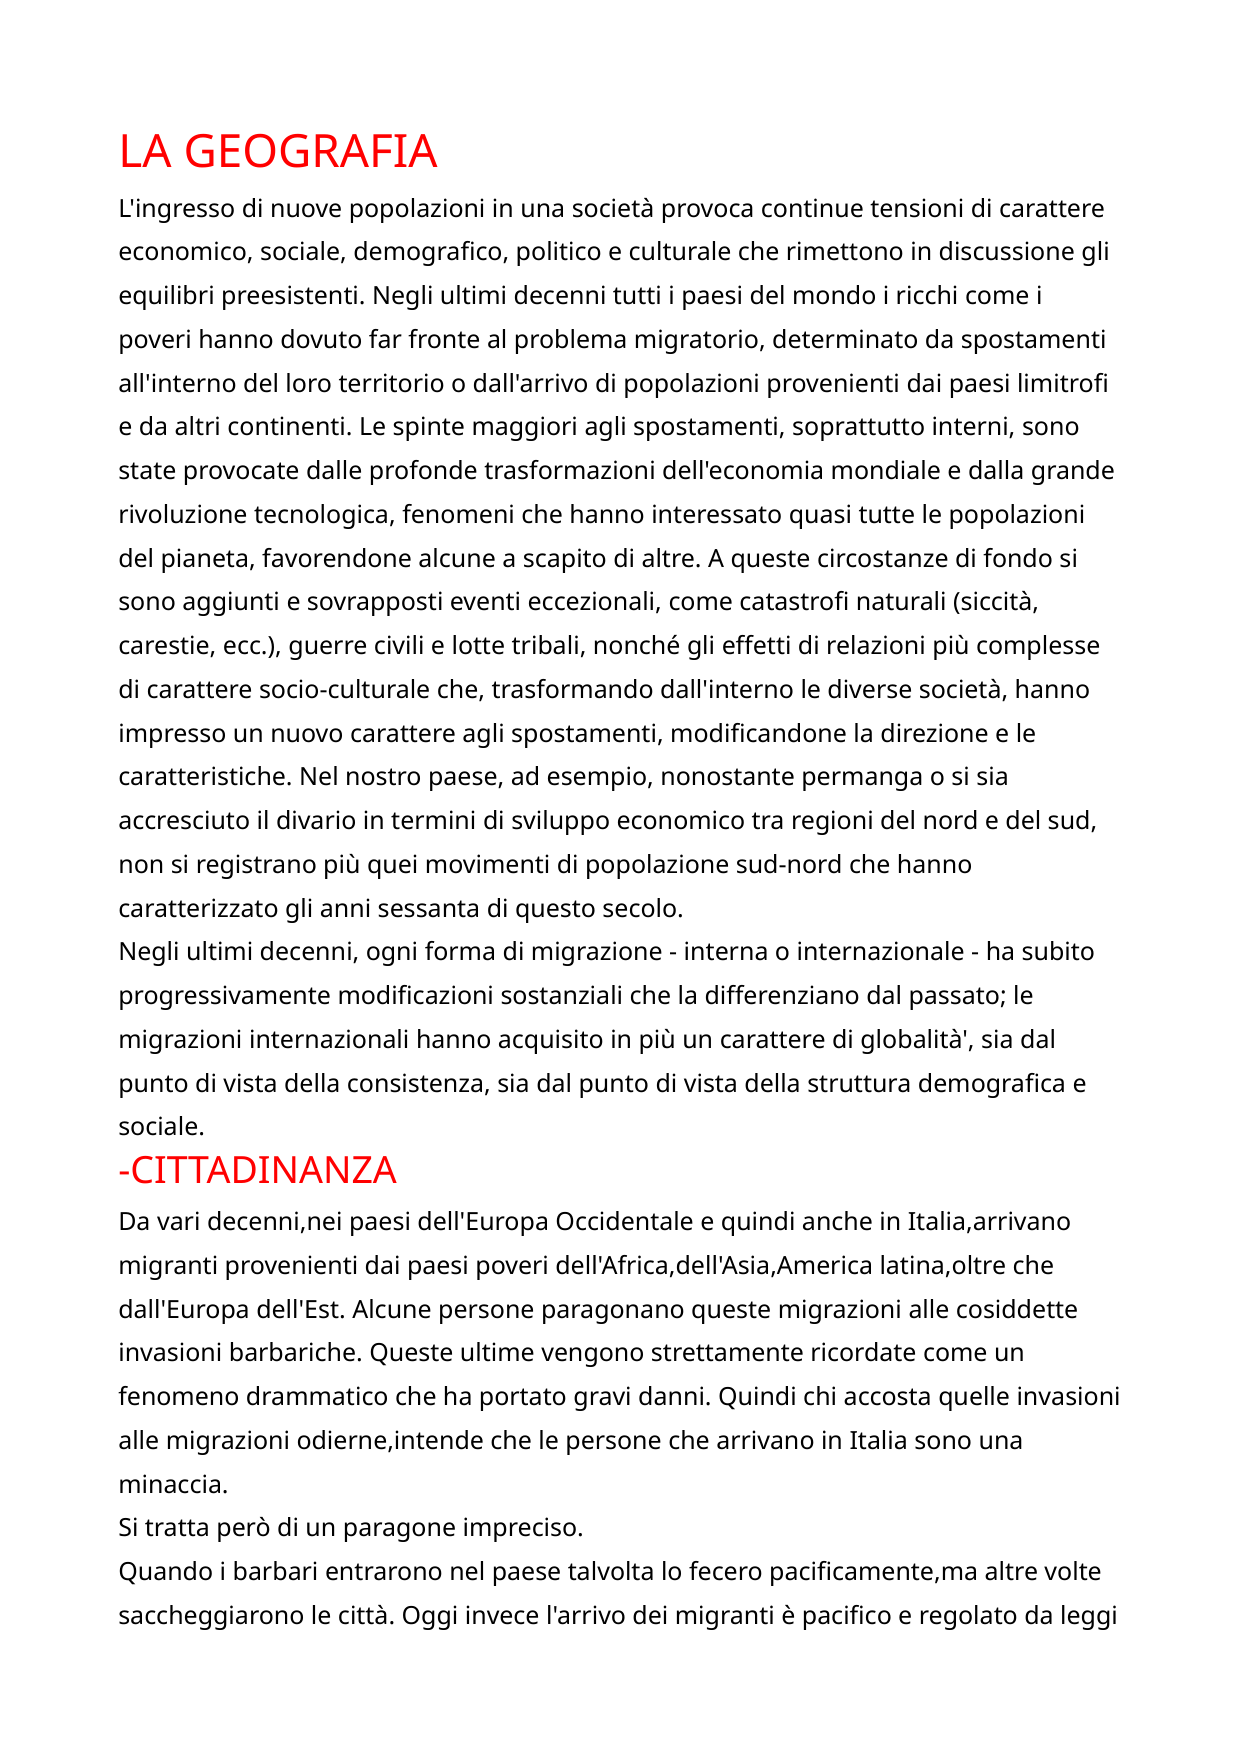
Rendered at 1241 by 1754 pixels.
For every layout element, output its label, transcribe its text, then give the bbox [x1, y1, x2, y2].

text Quando i barbari entrarono nel paese talvolta lo fecero pacificamente,ma altre volte saccheggiarono le città. Oggi invece l'arrivo dei migranti è pacifico e regolato da leggi [118, 1544, 1122, 1632]
text L'ingresso di nuove popolazioni in una società provoca continue tensioni di carattere economico, sociale, demografico, politico e culturale che rimettono in discussione gli equilibri preesistenti. Negli ultimi decenni tutti i paesi del mondo i ricchi come i poveri hanno dovuto far fronte al problema migratorio, determinato da spostamenti all'interno del loro territorio o dall'arrivo di popolazioni provenienti dai paesi limitrofi e da altri continenti. Le spinte maggiori agli spostamenti, soprattutto interni, sono state provocate dalle profonde trasformazioni dell'economia mondiale e dalla grande rivoluzione tecnologica, fenomeni che hanno interessato quasi tutte le popolazioni del pianeta, favorendone alcune a scapito di altre. A queste circostanze di fondo si sono aggiunti e sovrapposti eventi eccezionali, come catastrofi naturali (siccità, carestie, ecc.), guerre civili e lotte tribali, nonché gli effetti di relazioni più complesse di carattere socio-culturale che, trasformando dall'interno le diverse società, hanno impresso un nuovo carattere agli spostamenti, modificandone la direzione e le caratteristiche. Nel nostro paese, ad esempio, nonostante permanga o si sia accresciuto il divario in termini di sviluppo economico tra regioni del nord e del sud, non si registrano più quei movimenti di popolazione sud-nord che hanno caratterizzato gli anni sessanta di questo secolo. Negli ultimi decenni, ogni forma di migrazione - interna o internazionale - ha subito progressivamente modificazioni sostanziali che la differenziano dal passato; le migrazioni internazionali hanno acquisito in più un carattere di globalità', sia dal punto di vista della consistenza, sia dal punto di vista della struttura demografica e sociale. [118, 181, 1122, 1143]
text -CITTADINANZA [118, 1143, 1122, 1194]
text Si tratta però di un paragone impreciso. [118, 1500, 1122, 1544]
text LA GEOGRAFIA [118, 118, 1122, 181]
text Da vari decenni,nei paesi dell'Europa Occidentale e quindi anche in Italia,arrivano migranti provenienti dai paesi poveri dell'Africa,dell'Asia,America latina,oltre che dall'Europa dell'Est. Alcune persone paragonano queste migrazioni alle cosiddette invasioni barbariche. Queste ultime vengono strettamente ricordate come un fenomeno drammatico che ha portato gravi danni. Quindi chi accosta quelle invasioni alle migrazioni odierne,intende che le persone che arrivano in Italia sono una minaccia. [118, 1194, 1122, 1500]
